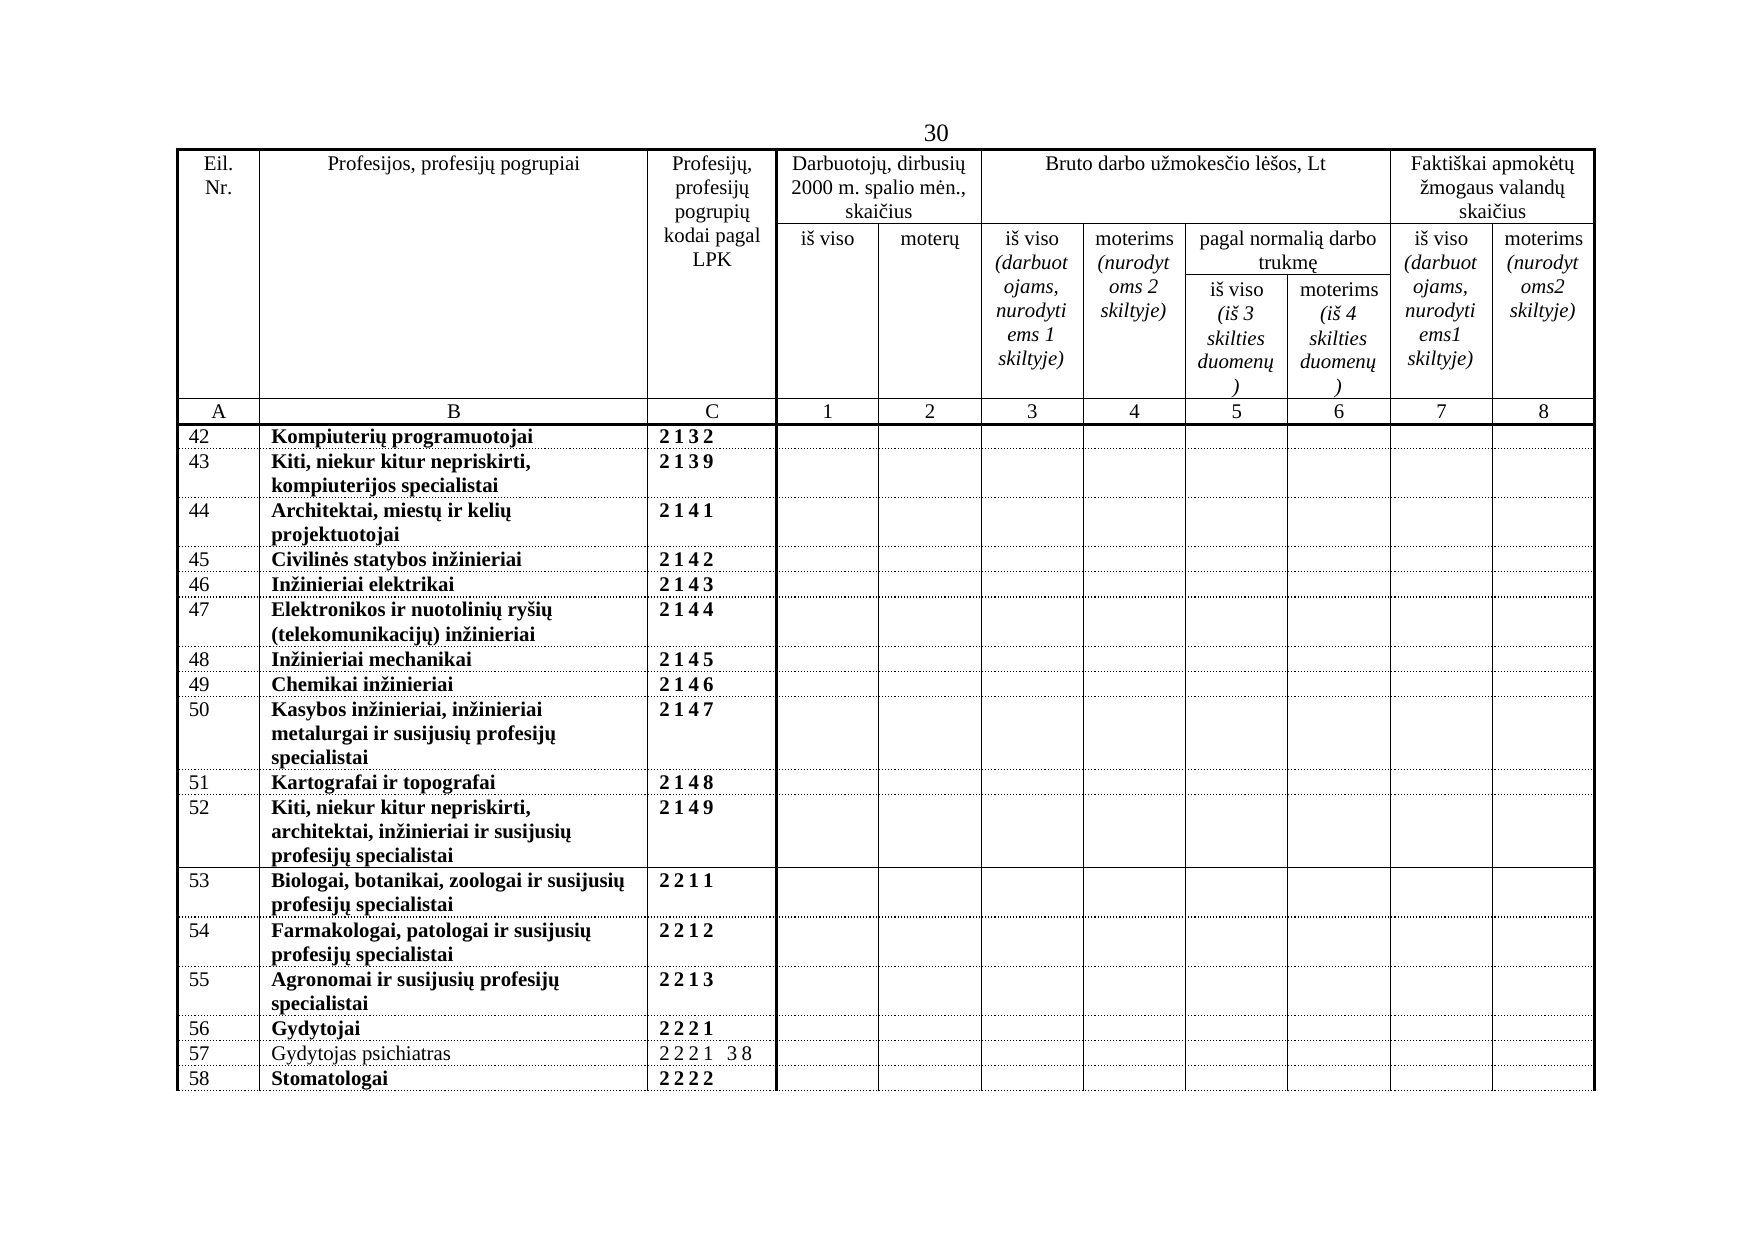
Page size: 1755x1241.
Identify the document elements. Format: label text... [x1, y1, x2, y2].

table_cell [1084, 497, 1185, 546]
table_cell [879, 448, 981, 497]
table_cell 56 [179, 1015, 259, 1040]
table_cell iš viso (darbuotojams, nurodytiems 1 skiltyje) [982, 224, 1083, 398]
table_cell Farmakologai, patologai ir susijusių profesijų specialistai [260, 916, 647, 966]
table_cell Chemikai inžinieriai [260, 671, 647, 696]
table_cell [982, 497, 1083, 546]
table_cell 47 [179, 596, 259, 646]
table_cell [1493, 1015, 1593, 1040]
table_cell [778, 1015, 878, 1040]
table_cell [1391, 696, 1492, 769]
table_cell [879, 546, 981, 571]
table_cell [1288, 794, 1390, 867]
table_cell [1391, 868, 1492, 916]
table_cell [1084, 448, 1185, 497]
table_cell [1186, 596, 1287, 646]
table_cell [1288, 426, 1390, 448]
table_cell [1391, 497, 1492, 546]
table_cell [1288, 868, 1390, 916]
table_cell 42 [179, 426, 259, 448]
table_cell 51 [179, 769, 259, 794]
table_cell 2142 [648, 546, 775, 571]
table_cell [982, 671, 1083, 696]
table_cell Gydytojai [260, 1015, 647, 1040]
table_cell [1186, 571, 1287, 596]
table_cell Kasybos inžinieriai, inžinieriai metalurgai ir susijusių profesijų specialistai [260, 696, 647, 769]
table_cell [879, 916, 981, 966]
table_cell [1493, 646, 1593, 671]
table_cell [1084, 966, 1185, 1015]
table_cell 43 [179, 448, 259, 497]
table_cell [1084, 868, 1185, 916]
table_cell [1186, 769, 1287, 794]
table_cell [1391, 426, 1492, 448]
table_cell [982, 794, 1083, 867]
table_cell [1493, 426, 1593, 448]
table_cell moterims (nurodytoms 2 skiltyje) [1084, 224, 1185, 398]
table_cell 2211 [648, 868, 775, 916]
table_header Eil. Nr. [179, 151, 259, 398]
table_cell [1084, 546, 1185, 571]
table_header Faktiškai apmokėtų žmogaus valandų skaičius [1391, 151, 1593, 223]
table_cell [1186, 448, 1287, 497]
table_cell Agronomai ir susijusių profesijų specialistai [260, 966, 647, 1015]
table_cell [1084, 671, 1185, 696]
table_cell [982, 1015, 1083, 1040]
table_cell [1288, 916, 1390, 966]
table_cell [1391, 1065, 1492, 1090]
table_cell [879, 1015, 981, 1040]
table_cell 2148 [648, 769, 775, 794]
table_cell [1186, 671, 1287, 696]
table_cell 2143 [648, 571, 775, 596]
table_cell [982, 696, 1083, 769]
table_header Profesijų, profesijų pogrupių kodai pagal LPK [648, 151, 775, 398]
table_cell A [179, 399, 259, 423]
table_cell [1084, 1065, 1185, 1090]
table_cell [1186, 794, 1287, 867]
table_cell 2212 [648, 916, 775, 966]
table_cell 2141 [648, 497, 775, 546]
table_cell [1186, 916, 1287, 966]
table_cell [1186, 1065, 1287, 1090]
table_cell [1493, 1065, 1593, 1090]
table_cell [879, 671, 981, 696]
table_cell [1186, 1040, 1287, 1065]
table_cell [1288, 546, 1390, 571]
table_cell B [260, 399, 647, 423]
table_cell 2144 [648, 596, 775, 646]
table_cell [1391, 916, 1492, 966]
table_cell [1493, 868, 1593, 916]
table_cell Gydytojas psichiatras [260, 1040, 647, 1065]
table_cell [778, 1065, 878, 1090]
table_cell [1084, 1040, 1185, 1065]
table_cell [778, 426, 878, 448]
table_cell Stomatologai [260, 1065, 647, 1090]
table_cell [778, 497, 878, 546]
table_cell [778, 696, 878, 769]
table_cell [1288, 966, 1390, 1015]
table_cell [1493, 1040, 1593, 1065]
table_cell 2221 38 [648, 1040, 775, 1065]
table_cell [982, 448, 1083, 497]
table_cell [982, 426, 1083, 448]
table_cell [879, 868, 981, 916]
table_cell 2 [879, 399, 981, 423]
table_cell [1084, 646, 1185, 671]
table_cell Biologai, botanikai, zoologai ir susijusių profesijų specialistai [260, 868, 647, 916]
table_cell [1493, 497, 1593, 546]
table_header Profesijos, profesijų pogrupiai [260, 151, 647, 398]
table_cell [982, 916, 1083, 966]
table_cell [982, 1065, 1083, 1090]
table_cell Civilinės statybos inžinieriai [260, 546, 647, 571]
table_cell Architektai, miestų ir kelių projektuotojai [260, 497, 647, 546]
table_cell pagal normalią darbo trukmę [1186, 224, 1390, 274]
table_cell [879, 596, 981, 646]
table_cell 2146 [648, 671, 775, 696]
table_cell [879, 794, 981, 867]
table_cell 7 [1391, 399, 1492, 423]
table_cell [982, 868, 1083, 916]
table_cell [1186, 696, 1287, 769]
table_cell 50 [179, 696, 259, 769]
table_cell [1391, 671, 1492, 696]
table_cell [1084, 696, 1185, 769]
table_cell [879, 1065, 981, 1090]
table_cell [982, 596, 1083, 646]
table_cell [1084, 769, 1185, 794]
table_cell Kiti, niekur kitur nepriskirti, architektai, inžinieriai ir susijusių profesijų specialistai [260, 794, 647, 867]
table_cell [1186, 868, 1287, 916]
table_cell [778, 868, 878, 916]
table_cell 4 [1084, 399, 1185, 423]
table_cell [778, 546, 878, 571]
table_cell [1084, 916, 1185, 966]
table_cell iš viso [778, 224, 878, 398]
table_cell [1288, 497, 1390, 546]
table_cell [879, 769, 981, 794]
table_cell [879, 1040, 981, 1065]
table_cell [1493, 546, 1593, 571]
table_cell [1084, 571, 1185, 596]
table_cell moterims (nurodytoms2 skiltyje) [1493, 224, 1593, 398]
table_cell [1084, 426, 1185, 448]
table_cell [1391, 1015, 1492, 1040]
table_cell [1186, 497, 1287, 546]
table_cell 2221 [648, 1015, 775, 1040]
table_cell moterų [879, 224, 981, 398]
table_cell 3 [982, 399, 1083, 423]
table_cell 53 [179, 868, 259, 916]
table_cell 2213 [648, 966, 775, 1015]
table_cell 54 [179, 916, 259, 966]
table_cell [1391, 571, 1492, 596]
table_cell [1084, 596, 1185, 646]
table_cell [778, 571, 878, 596]
table_cell 1 [778, 399, 878, 423]
table_cell Inžinieriai elektrikai [260, 571, 647, 596]
table_cell [1186, 966, 1287, 1015]
table_cell [1288, 696, 1390, 769]
table_cell 2147 [648, 696, 775, 769]
table_cell [982, 769, 1083, 794]
table_cell [778, 448, 878, 497]
table_cell [1186, 426, 1287, 448]
table_cell [1288, 448, 1390, 497]
table_cell [1493, 671, 1593, 696]
table_cell [879, 646, 981, 671]
table_cell 58 [179, 1065, 259, 1090]
table_cell [1288, 1065, 1390, 1090]
table_cell 52 [179, 794, 259, 867]
table_cell 2132 [648, 426, 775, 448]
table_cell iš viso (iš 3 skilties duomenų) [1186, 275, 1287, 398]
table_cell [778, 966, 878, 1015]
table_cell [1391, 769, 1492, 794]
table_cell [1186, 646, 1287, 671]
table_cell [982, 646, 1083, 671]
table_cell [1391, 646, 1492, 671]
table_cell [778, 646, 878, 671]
table_cell [1391, 794, 1492, 867]
table_cell [1288, 1015, 1390, 1040]
table_cell [1493, 448, 1593, 497]
table_cell 49 [179, 671, 259, 696]
table_cell 2145 [648, 646, 775, 671]
table_cell [1493, 596, 1593, 646]
table_cell [1288, 769, 1390, 794]
table_cell [1288, 596, 1390, 646]
table_cell 2222 [648, 1065, 775, 1090]
table_cell [778, 769, 878, 794]
table_cell [1391, 966, 1492, 1015]
table_header Bruto darbo užmokesčio lėšos, Lt [982, 151, 1390, 223]
table_cell [778, 671, 878, 696]
table_cell [879, 426, 981, 448]
table_cell [1084, 1015, 1185, 1040]
table_cell [1391, 596, 1492, 646]
table_cell 2149 [648, 794, 775, 867]
table_cell [879, 497, 981, 546]
table_cell [1186, 546, 1287, 571]
table_header Darbuotojų, dirbusių 2000 m. spalio mėn., skaičius [778, 151, 981, 223]
table_cell [1391, 546, 1492, 571]
table_cell Kiti, niekur kitur nepriskirti, kompiuterijos specialistai [260, 448, 647, 497]
table_cell [1493, 696, 1593, 769]
table_cell Inžinieriai mechanikai [260, 646, 647, 671]
table_cell [1493, 794, 1593, 867]
table_cell [778, 1040, 878, 1065]
table_cell [1288, 671, 1390, 696]
table_cell [879, 571, 981, 596]
table_cell [778, 596, 878, 646]
table_cell [982, 571, 1083, 596]
table_cell [1084, 794, 1185, 867]
table_cell 8 [1493, 399, 1593, 423]
table_cell [1288, 571, 1390, 596]
table_cell 45 [179, 546, 259, 571]
table_cell [1493, 769, 1593, 794]
table_cell 2139 [648, 448, 775, 497]
table_cell 48 [179, 646, 259, 671]
table_cell [879, 966, 981, 1015]
table_cell 6 [1288, 399, 1390, 423]
table_cell iš viso (darbuotojams, nurodytiems1 skiltyje) [1391, 224, 1492, 398]
table_cell [982, 966, 1083, 1015]
table_cell [982, 1040, 1083, 1065]
table_cell Kompiuterių programuotojai [260, 426, 647, 448]
table_cell [778, 916, 878, 966]
table_cell [1391, 448, 1492, 497]
table_cell [1391, 1040, 1492, 1065]
table_cell [1288, 646, 1390, 671]
table_cell [879, 696, 981, 769]
table_cell [778, 794, 878, 867]
table_cell Elektronikos ir nuotolinių ryšių (telekomunikacijų) inžinieriai [260, 596, 647, 646]
table_cell 5 [1186, 399, 1287, 423]
table_cell 57 [179, 1040, 259, 1065]
table_cell [1493, 571, 1593, 596]
table_cell [982, 546, 1083, 571]
table_cell 46 [179, 571, 259, 596]
table_cell Kartografai ir topografai [260, 769, 647, 794]
table_cell [1288, 1040, 1390, 1065]
table_cell [1493, 916, 1593, 966]
table_cell [1493, 966, 1593, 1015]
table_cell moterims (iš 4 skilties duomenų) [1288, 275, 1390, 398]
table_cell 44 [179, 497, 259, 546]
table_cell C [648, 399, 775, 423]
table_cell 55 [179, 966, 259, 1015]
table_cell [1186, 1015, 1287, 1040]
